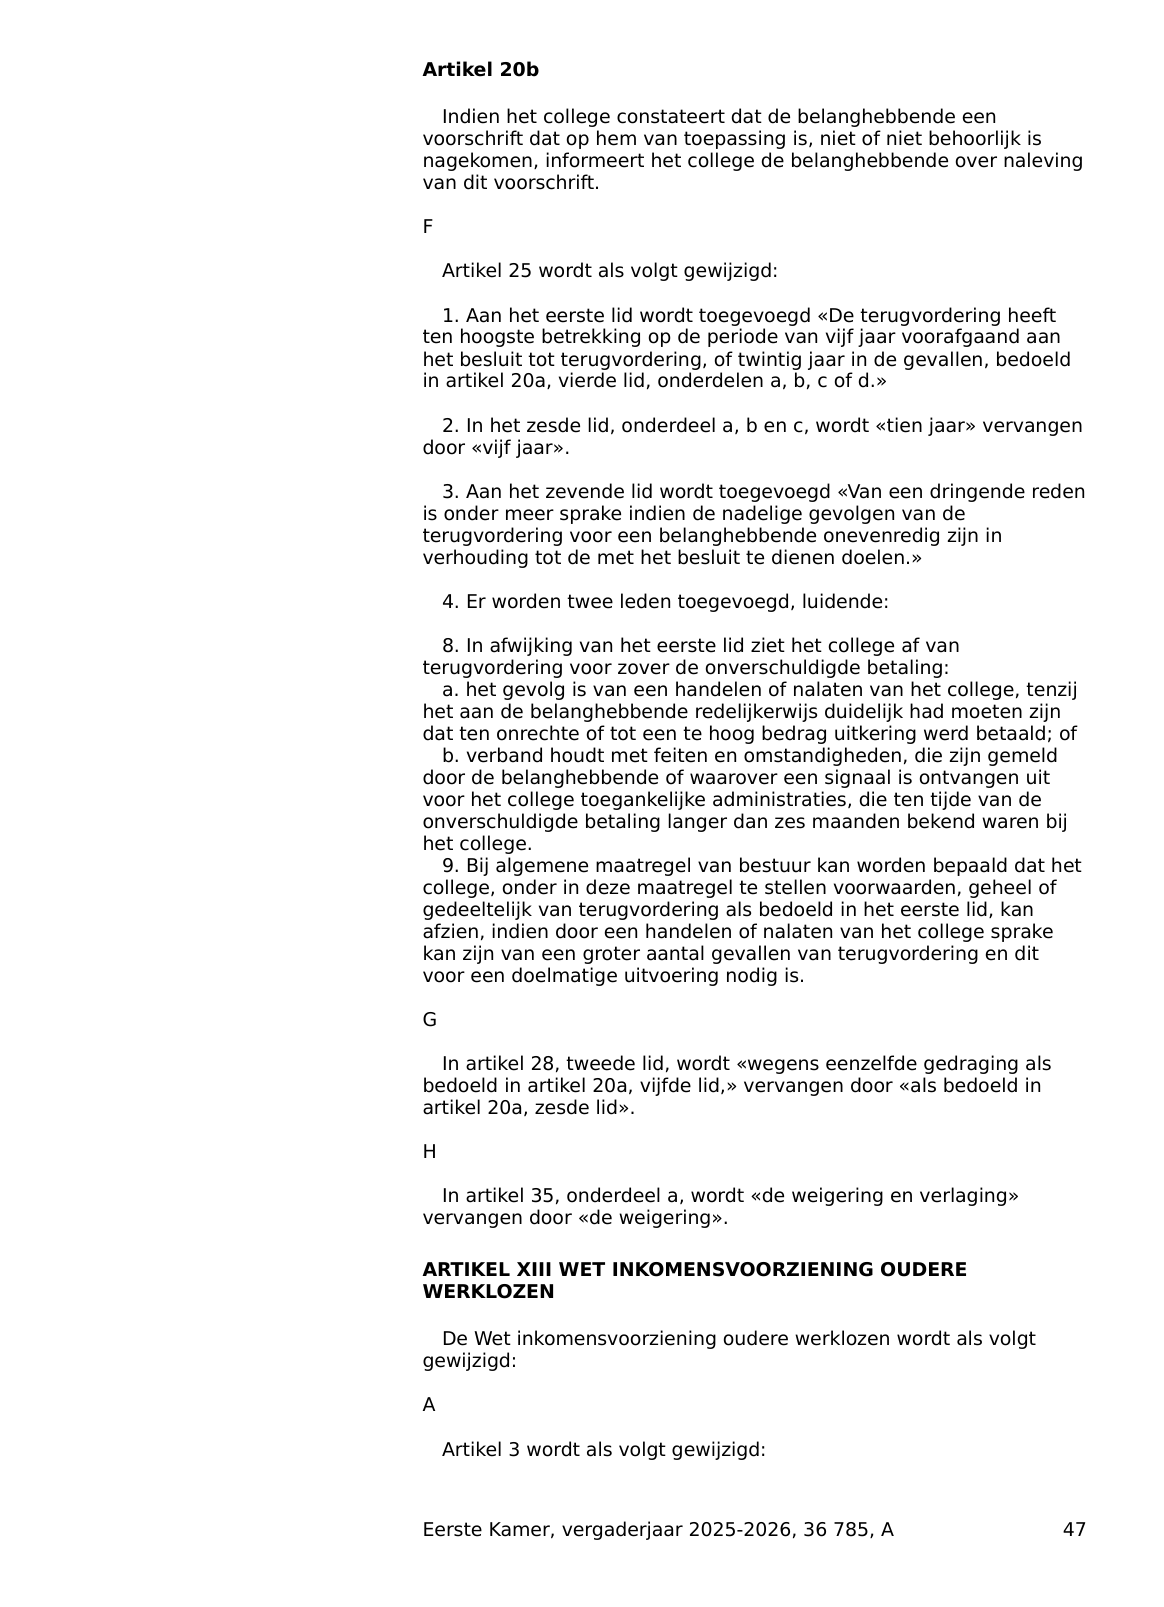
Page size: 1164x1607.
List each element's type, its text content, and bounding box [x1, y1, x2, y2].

text In artikel 35, onderdeel a, wordt «de weigering en verlaging» vervangen door «de weigering». [422, 1185, 1087, 1229]
text In artikel 28, tweede lid, wordt «wegens eenzelfde gedraging als bedoeld in artikel 20a, vijfde lid,» vervangen door «als bedoeld in artikel 20a, zesde lid». [422, 1053, 1087, 1119]
text Artikel 3 wordt als volgt gewijzigd: [422, 1438, 1087, 1461]
text Indien het college constateert dat de belanghebbende een voorschrift dat op hem van toepassing is, niet of niet behoorlijk is nagekomen, informeert het college de belanghebbende over naleving van dit voorschrift. [422, 106, 1087, 194]
text 3. Aan het zevende lid wordt toegevoegd «Van een dringende reden is onder meer sprake indien de nadelige gevolgen van de terugvordering voor een belanghebbende onevenredig zijn in verhouding tot de met het besluit te dienen doelen.» [422, 481, 1087, 569]
text b. verband houdt met feiten en omstandigheden, die zijn gemeld door de belanghebbende of waarover een signaal is ontvangen uit voor het college toegankelijke administraties, die ten tijde van de onverschuldigde betaling langer dan zes maanden bekend waren bij het college. [422, 745, 1087, 855]
text Artikel 25 wordt als volgt gewijzigd: [422, 260, 1087, 282]
subtitle ARTIKEL XIII WET INKOMENSVOORZIENING OUDERE WERKLOZEN [422, 1259, 1087, 1303]
subtitle Artikel 20b [422, 59, 1087, 81]
text a. het gevolg is van een handelen of nalaten van het college, tenzij het aan de belanghebbende redelijkerwijs duidelijk had moeten zijn dat ten onrechte of tot een te hoog bedrag uitkering werd betaald; of [422, 679, 1087, 745]
text G [422, 1009, 1087, 1031]
text 9. Bij algemene maatregel van bestuur kan worden bepaald dat het college, onder in deze maatregel te stellen voorwaarden, geheel of gedeeltelijk van terugvordering als bedoeld in het eerste lid, kan afzien, indien door een handelen of nalaten van het college sprake kan zijn van een groter aantal gevallen van terugvordering en dit voor een doelmatige uitvoering nodig is. [422, 855, 1087, 987]
text A [422, 1394, 1087, 1416]
text 1. Aan het eerste lid wordt toegevoegd «De terugvordering heeft ten hoogste betrekking op de periode van vijf jaar voorafgaand aan het besluit tot terugvordering, of twintig jaar in de gevallen, bedoeld in artikel 20a, vierde lid, onderdelen a, b, c of d.» [422, 304, 1087, 392]
text De Wet inkomensvoorziening oudere werklozen wordt als volgt gewijzigd: [422, 1328, 1087, 1372]
text 8. In afwijking van het eerste lid ziet het college af van terugvordering voor zover de onverschuldigde betaling: [422, 635, 1087, 679]
text H [422, 1141, 1087, 1163]
text 2. In het zesde lid, onderdeel a, b en c, wordt «tien jaar» vervangen door «vijf jaar». [422, 414, 1087, 458]
text 4. Er worden twee leden toegevoegd, luidende: [422, 591, 1087, 613]
text F [422, 216, 1087, 238]
